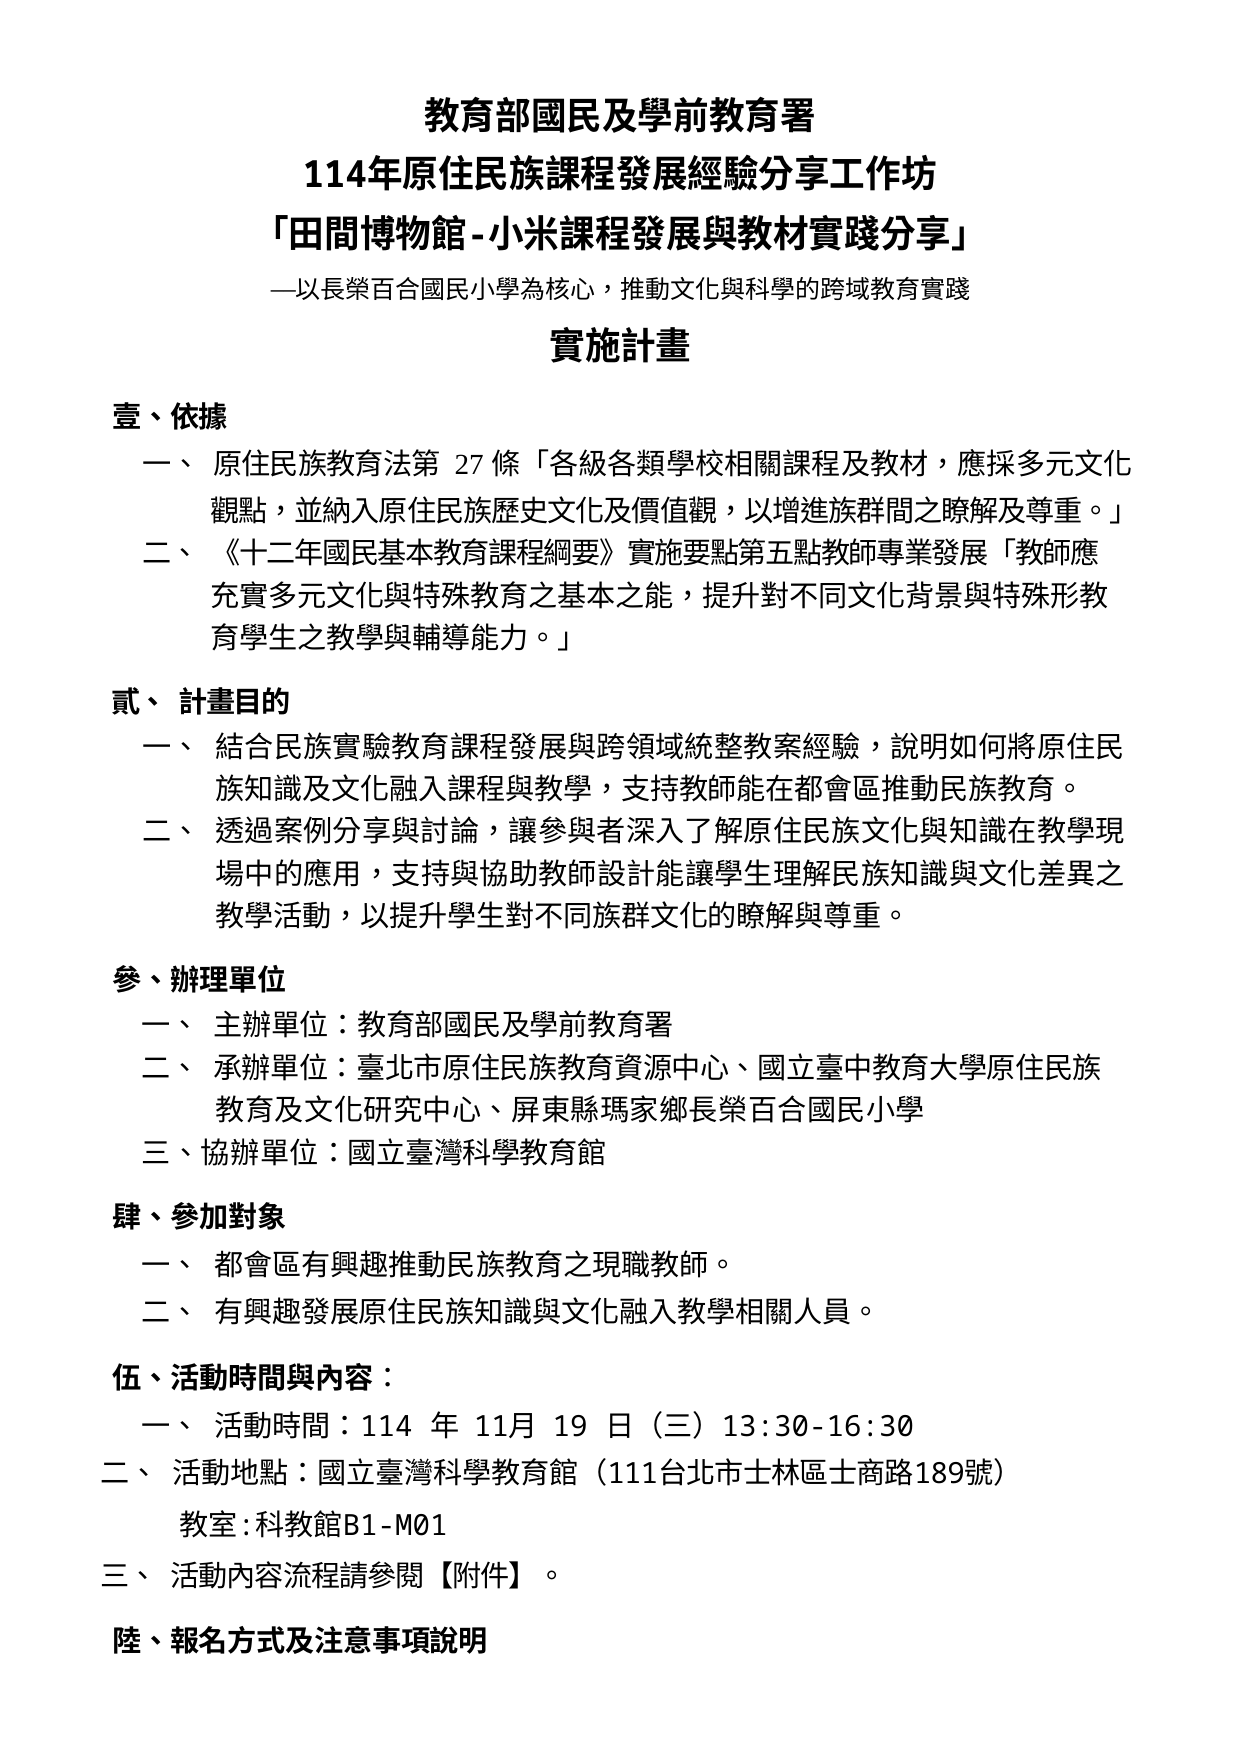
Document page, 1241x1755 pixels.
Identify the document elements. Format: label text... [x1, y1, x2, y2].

subtitle 陸、報名方式及注意事項說明 [112, 1618, 1155, 1660]
text 教室:科教館B1-M01 [100, 1501, 1107, 1543]
subtitle 壹、依據 [112, 393, 1155, 435]
text 「田間博物館-小米課程發展與教材實踐分享」 [111, 204, 1130, 258]
text 二、 承辦單位：臺北市原住民族教育資源中心、國立臺中教育大學原住民族教育及文化研究中心、屏東縣瑪家鄉長榮百合國民小學 [142, 1044, 1121, 1129]
text ──以長榮百合國民小學為核心，推動文化與科學的跨域教育實踐 [111, 269, 1130, 305]
text 二、 《十二年國民基本教育課程綱要》實施要點第五點教師專業發展「教師應 [143, 534, 1155, 571]
subtitle 參、辦理單位 [112, 957, 1155, 999]
text 充實多元文化與特殊教育之基本之能，提升對不同文化背景與特殊形教育學生之教學與輔導能力。」 [210, 572, 1129, 657]
text 114年原住民族課程發展經驗分享工作坊 [111, 144, 1129, 198]
text 三、 活動內容流程請參閱【附件】。 [100, 1553, 1107, 1595]
text 二、 活動地點：國立臺灣科學教育館（111台北市士林區士商路189號） [100, 1450, 1107, 1492]
text 二、 透過案例分享與討論，讓參與者深入了解原住民族文化與知識在教學現場中的應用，支持與協助教師設計能讓學生理解民族知識與文化差異之教學活動，以提升學生對不同族群文化的瞭解與尊重。 [142, 808, 1129, 935]
subtitle 伍、活動時間與內容： [112, 1355, 1155, 1397]
text 二、 有興趣發展原住民族知識與文化融入教學相關人員。 [142, 1289, 1155, 1331]
text 一、 結合民族實驗教育課程發展與跨領域統整教案經驗，說明如何將原住民族知識及文化融入課程與教學，支持教師能在都會區推動民族教育。 [142, 723, 1129, 808]
text 一、 原住民族教育法第 27 條「各級各類學校相關課程及教材，應採多元文化觀點，並納入原住民族歷史文化及價值觀，以增進族群間之瞭解及尊重。」 [143, 441, 1143, 529]
text 實施計畫 [111, 316, 1130, 370]
text 一、 主辦單位：教育部國民及學前教育署 [142, 1001, 1155, 1043]
text 三、協辦單位：國立臺灣科學教育館 [142, 1130, 1121, 1172]
text 教育部國民及學前教育署 [111, 86, 1129, 140]
subtitle 肆、參加對象 [112, 1194, 1155, 1236]
text 一、 活動時間：114 年 11月 19 日（三）13:30-16:30 [142, 1402, 1155, 1445]
text 一、 都會區有興趣推動民族教育之現職教師。 [142, 1242, 1155, 1284]
subtitle 貳、 計畫目的 [111, 679, 1155, 721]
